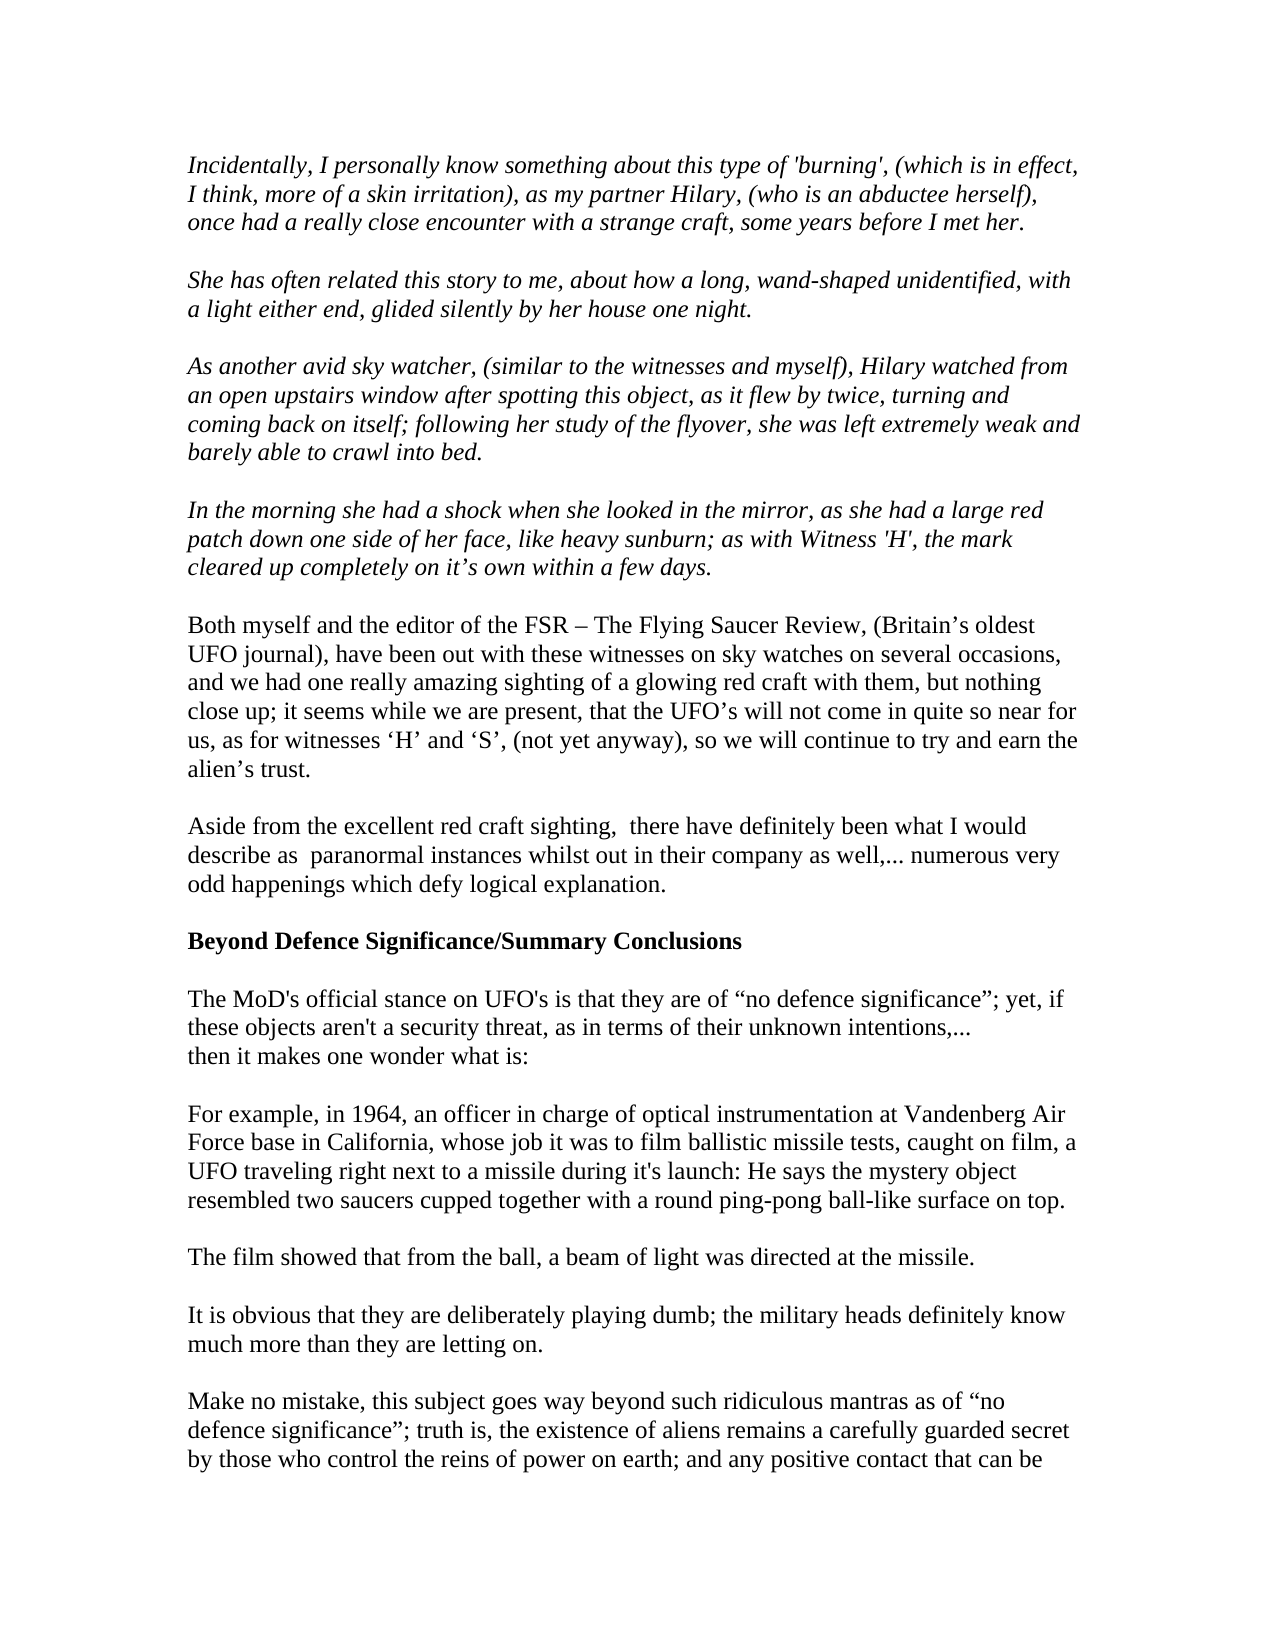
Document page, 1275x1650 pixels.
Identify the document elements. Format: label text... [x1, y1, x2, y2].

text In the morning she had a shock when she looked in the mirror, as she had a large red patch down one side of her face, like heavy sunburn; as with Witness 'H', the mark cleared up completely on it’s own within a few days. [187, 495, 1087, 581]
text It is obvious that they are deliberately playing dumb; the military heads definitely know much more than they are letting on. [187, 1300, 1087, 1357]
text Beyond Defence Significance/Summary Conclusions [187, 926, 1087, 955]
text Aside from the excellent red craft sighting, there have definitely been what I would describe as paranormal instances whilst out in their company as well,... numerous very odd happenings which defy logical explanation. [187, 811, 1087, 897]
text Make no mistake, this subject goes way beyond such ridiculous mantras as of “no defence significance”; truth is, the existence of aliens remains a carefully guarded secret by those who control the reins of power on earth; and any positive contact that can be [187, 1386, 1087, 1472]
text For example, in 1964, an officer in charge of optical instrumentation at Vandenberg Air Force base in California, whose job it was to film ballistic missile tests, caught on film, a UFO traveling right next to a missile during it's launch: He says the mystery object resembled two saucers cupped together with a round ping-pong ball-like surface on top. [187, 1099, 1087, 1214]
text The film showed that from the ball, a beam of light was directed at the missile. [187, 1242, 1087, 1271]
text She has often related this story to me, about how a long, wand-shaped unidentified, with a light either end, glided silently by her house one night. [187, 265, 1087, 322]
text The MoD's official stance on UFO's is that they are of “no defence significance”; yet, if these objects aren't a security threat, as in terms of their unknown intentions,... [187, 984, 1087, 1041]
text then it makes one wonder what is: [187, 1041, 1087, 1070]
text As another avid sky watcher, (similar to the witnesses and myself), Hilary watched from an open upstairs window after spotting this object, as it flew by twice, turning and coming back on itself; following her study of the flyover, she was left extremely weak and barely able to crawl into bed. [187, 351, 1087, 466]
text Incidentally, I personally know something about this type of 'burning', (which is in effect, I think, more of a skin irritation), as my partner Hilary, (who is an abductee herself), once had a really close encounter with a strange craft, some years before I met her. [187, 150, 1087, 265]
text Both myself and the editor of the FSR – The Flying Saucer Review, (Britain’s oldest UFO journal), have been out with these witnesses on sky watches on several occasions, and we had one really amazing sighting of a glowing red craft with them, but nothing close up; it seems while we are present, that the UFO’s will not come in quite so near for us, as for witnesses ‘H’ and ‘S’, (not yet anyway), so we will continue to try and earn the alien’s trust. [187, 610, 1087, 782]
